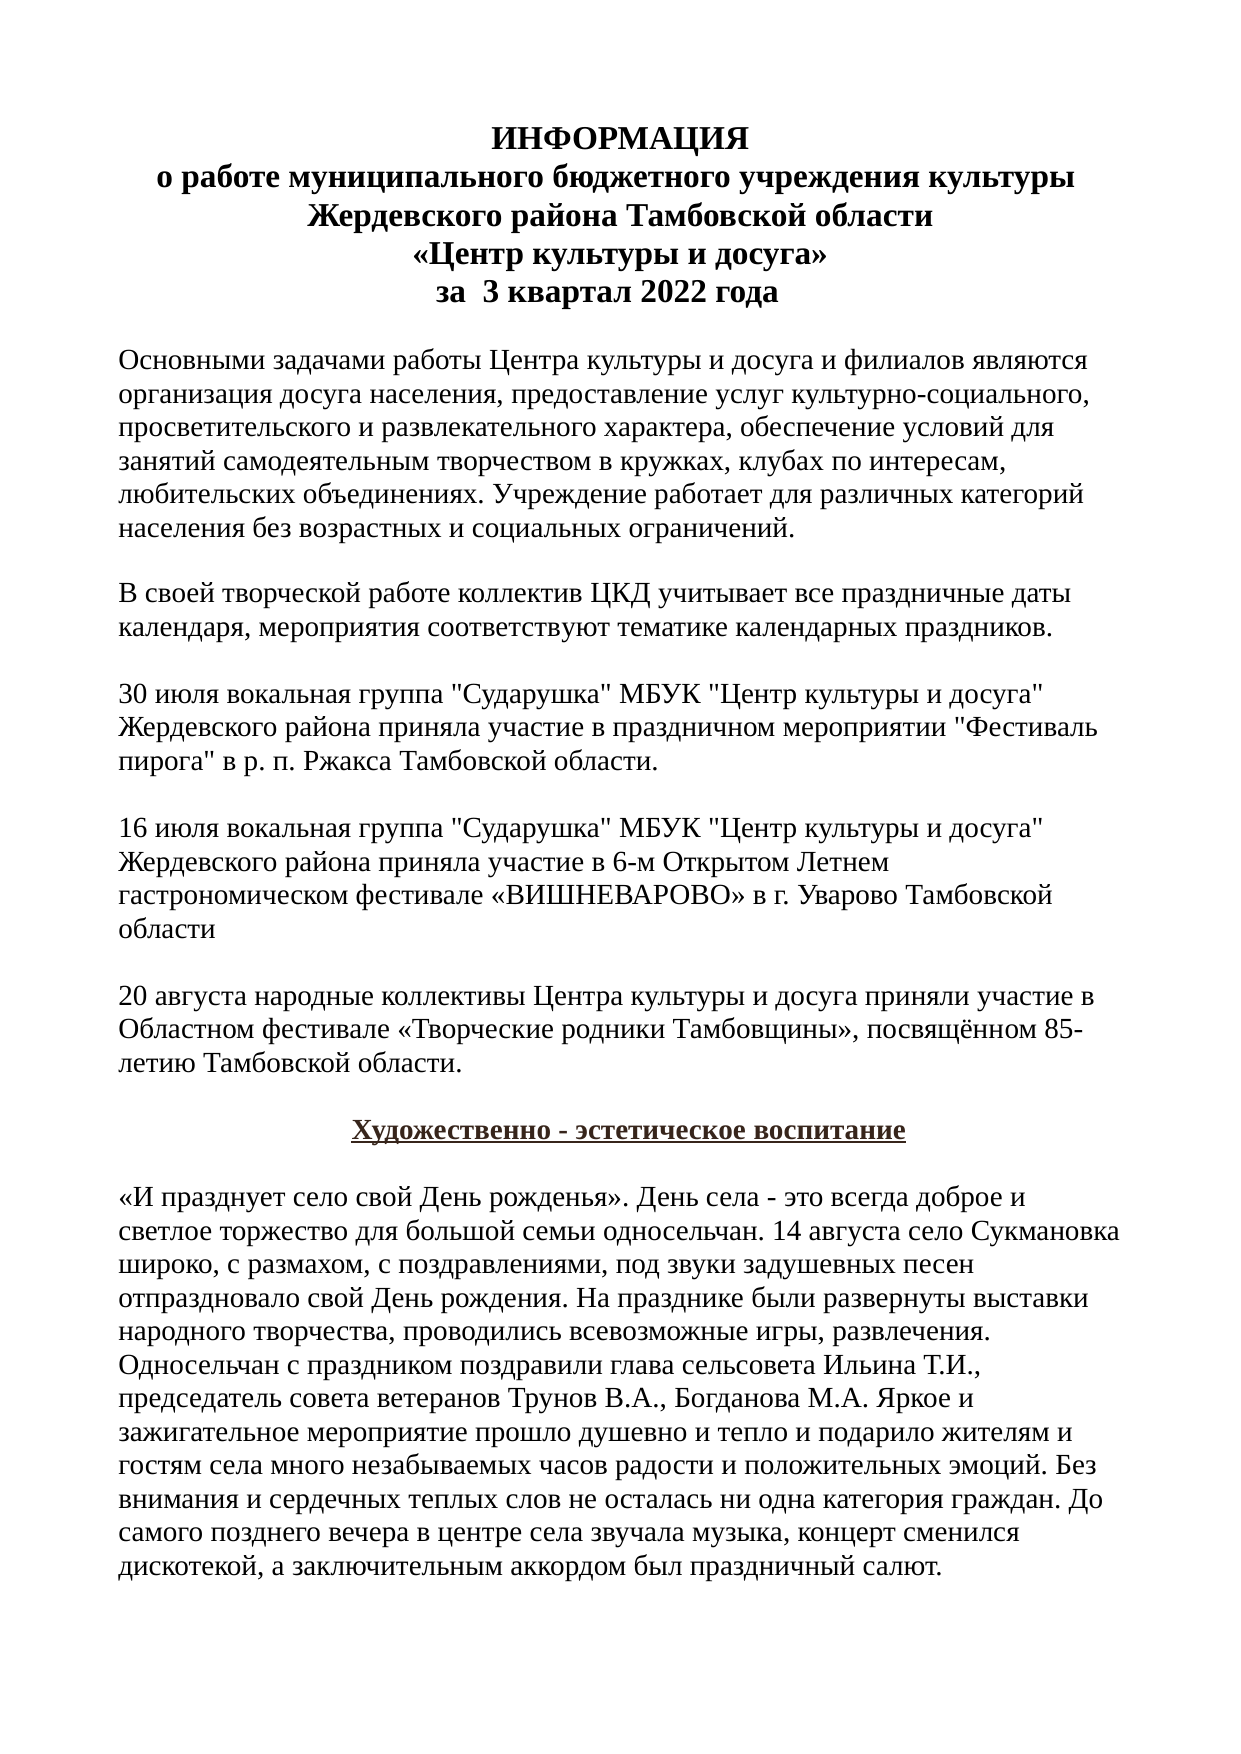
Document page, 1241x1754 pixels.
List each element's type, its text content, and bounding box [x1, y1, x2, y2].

text В своей творческой работе коллектив ЦКД учитывает все праздничные даты календаря, мероприятия соответствуют тематике календарных праздников. [118, 575, 1122, 642]
text за 3 квартал 2022 года [118, 271, 1122, 310]
text Основными задачами работы Центра культуры и досуга и филиалов являются организация досуга населения, предоставление услуг культурно-социального, просветительского и развлекательного характера, обеспечение условий для занятий самодеятельным творчеством в кружках, клубах по интересам, любительских объединениях. Учреждение работает для различных категорий населения без возрастных и социальных ограничений. [118, 342, 1122, 543]
text Художественно - эстетическое воспитание [118, 1112, 1122, 1146]
text 30 июля вокальная группа "Сударушка" МБУК "Центр культуры и досуга" Жердевского района приняла участие в праздничном мероприятии "Фестиваль пирога" в р. п. Ржакса Тамбовской области. [118, 676, 1122, 777]
text о работе муниципального бюджетного учреждения культуры [118, 156, 1122, 195]
text ИНФОРМАЦИЯ [118, 118, 1122, 156]
text 20 августа народные коллективы Центра культуры и досуга приняли участие в Областном фестивале «Творческие родники Тамбовщины», посвящённом 85-летию Тамбовской области. [118, 978, 1122, 1078]
text 16 июля вокальная группа "Сударушка" МБУК "Центр культуры и досуга" Жердевского района приняла участие в 6-м Открытом Летнем гастрономическом фестивале «ВИШНЕВАРОВО» в г. Уварово Тамбовской области [118, 810, 1122, 944]
text «Центр культуры и досуга» [118, 233, 1122, 271]
text «И празднует село свой День рожденья». День села - это всегда доброе и светлое торжество для большой семьи односельчан. 14 августа село Сукмановка широко, с размахом, с поздравлениями, под звуки задушевных песен отпраздновало свой День рождения. На празднике были развернуты выставки народного творчества, проводились всевозможные игры, развлечения. Односельчан с праздником поздравили глава сельсовета Ильина Т.И., председатель совета ветеранов Трунов В.А., Богданова М.А. Яркое и зажигательное мероприятие прошло душевно и тепло и подарило жителям и гостям села много незабываемых часов радости и положительных эмоций. Без внимания и сердечных теплых слов не осталась ни одна категория граждан. До самого позднего вечера в центре села звучала музыка, концерт сменился дискотекой, а заключительным аккордом был праздничный салют. [118, 1179, 1122, 1582]
text Жердевского района Тамбовской области [118, 195, 1122, 233]
